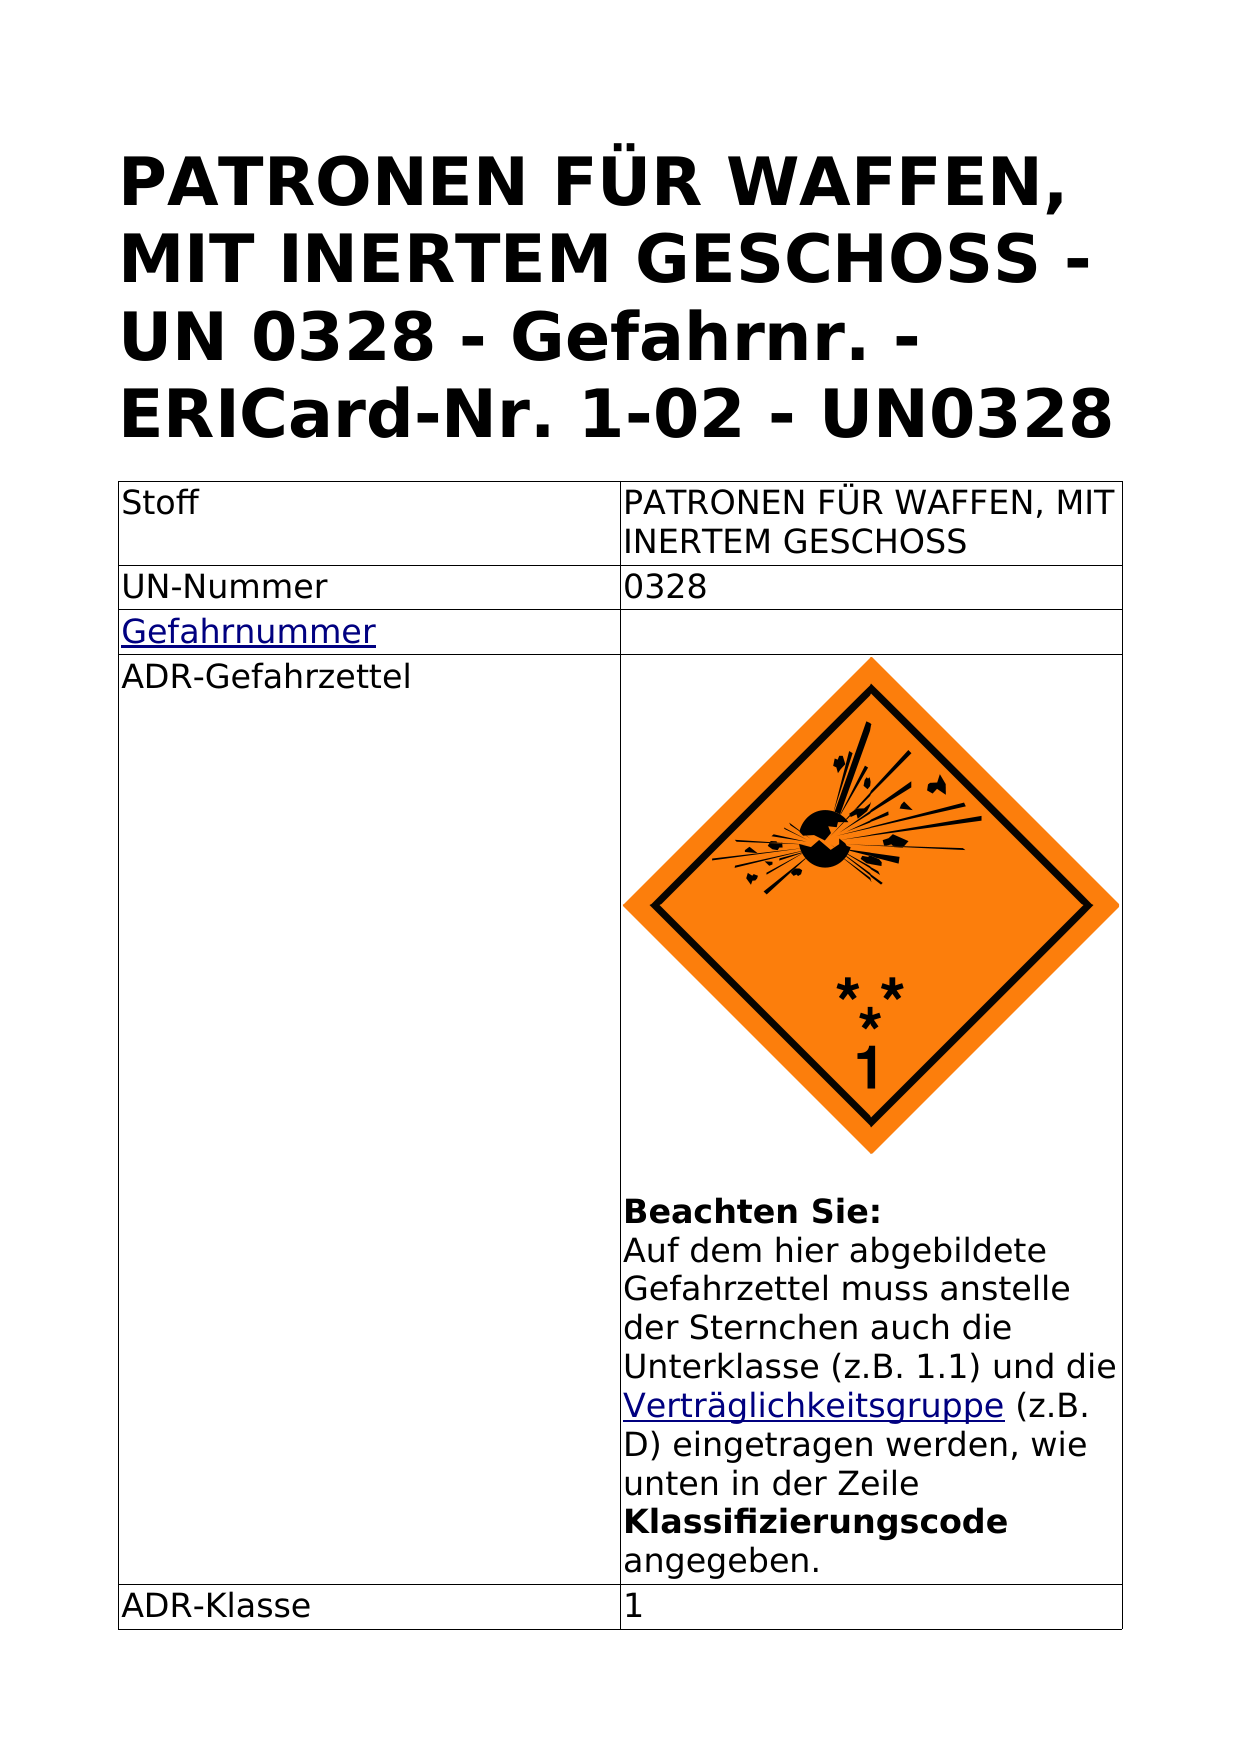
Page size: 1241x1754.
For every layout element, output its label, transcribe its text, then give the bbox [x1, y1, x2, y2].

table_cell ADR-Gefahrzettel [119, 655, 620, 1584]
table_header PATRONEN FÜR WAFFEN, MIT INERTEM GESCHOSS [621, 482, 1122, 564]
subtitle PATRONEN FÜR WAFFEN, MIT INERTEM GESCHOSS - UN 0328 - Gefahrnr. - ERICard-Nr. 1-02 - UN0328 [118, 143, 1122, 453]
table_cell 0328 [621, 566, 1122, 609]
table_cell [621, 610, 1122, 654]
table_cell UN-Nummer [119, 566, 620, 609]
table_cell ADR-Klasse [119, 1585, 620, 1628]
table_cell Gefahrnummer [119, 610, 620, 654]
table_cell Beachten Sie: Auf dem hier abgebildete Gefahrzettel muss anstelle der Sternchen auch die Unterklasse (z.B. 1.1) und die Verträglichkeitsgruppe (z.B. D) eingetragen werden, wie unten in der Zeile Klassifizierungscode angegeben. [621, 655, 1122, 1584]
picture [622, 657, 1120, 1154]
table_cell 1 [621, 1585, 1122, 1628]
table_header Stoff [119, 482, 620, 564]
